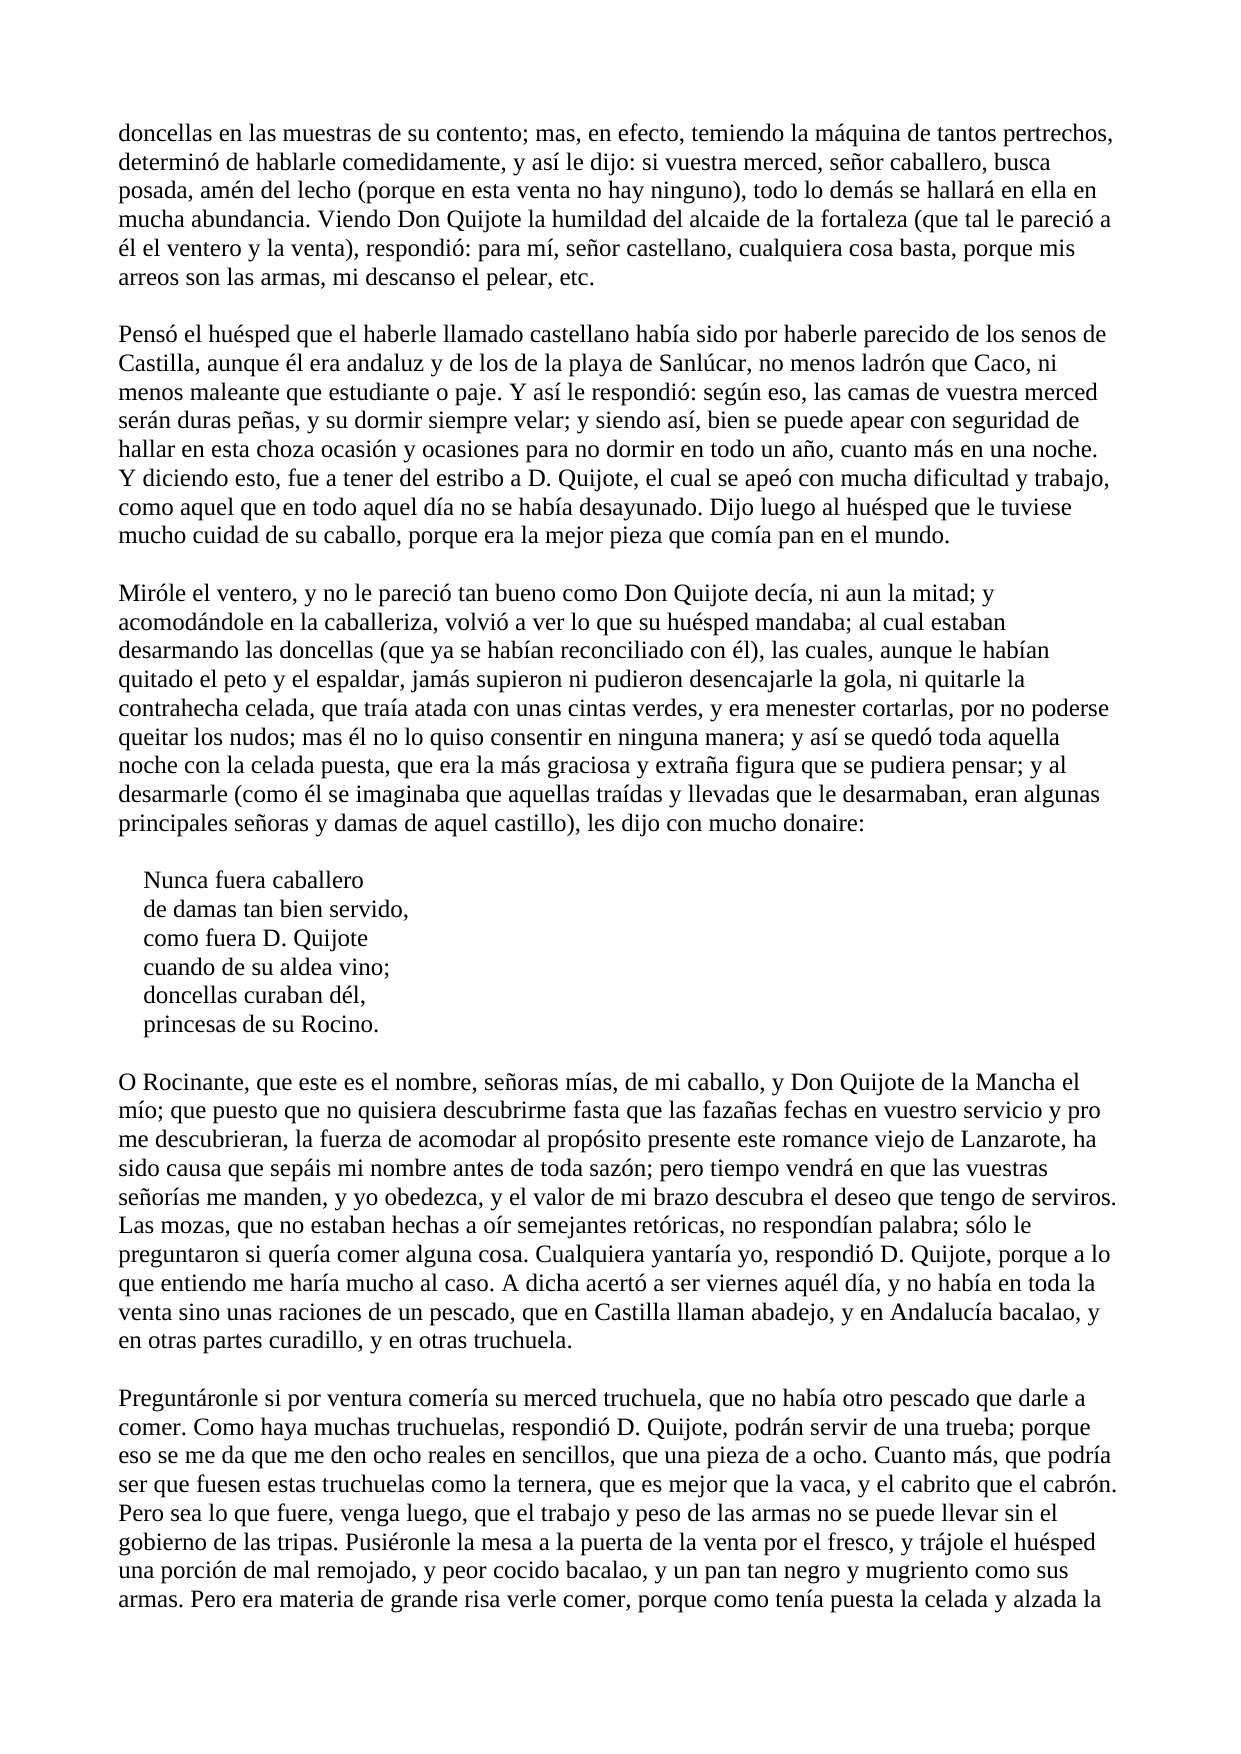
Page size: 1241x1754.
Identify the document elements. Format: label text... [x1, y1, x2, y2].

text doncellas en las muestras de su contento; mas, en efecto, temiendo la máquina de tantos pertrechos, determinó de hablarle comedidamente, y así le dijo: si vuestra merced, señor caballero, busca posada, amén del lecho (porque en esta venta no hay ninguno), todo lo demás se hallará en ella en mucha abundancia. Viendo Don Quijote la humildad del alcaide de la fortaleza (que tal le pareció a él el ventero y la venta), respondió: para mí, señor castellano, cualquiera cosa basta, porque mis arreos son las armas, mi descanso el pelear, etc. [118, 118, 1122, 291]
text como fuera D. Quijote [118, 923, 1122, 952]
text Miróle el ventero, y no le pareció tan bueno como Don Quijote decía, ni aun la mitad; y acomodándole en la caballeriza, volvió a ver lo que su huésped mandaba; al cual estaban desarmando las doncellas (que ya se habían reconciliado con él), las cuales, aunque le habían quitado el peto y el espaldar, jamás supieron ni pudieron desencajarle la gola, ni quitarle la contrahecha celada, que traía atada con unas cintas verdes, y era menester cortarlas, por no poderse queitar los nudos; mas él no lo quiso consentir en ninguna manera; y así se quedó toda aquella noche con la celada puesta, que era la más graciosa y extraña figura que se pudiera pensar; y al desarmarle (como él se imaginaba que aquellas traídas y llevadas que le desarmaban, eran algunas principales señoras y damas de aquel castillo), les dijo con mucho donaire: [118, 578, 1122, 837]
text Preguntáronle si por ventura comería su merced truchuela, que no había otro pescado que darle a comer. Como haya muchas truchuelas, respondió D. Quijote, podrán servir de una trueba; porque eso se me da que me den ocho reales en sencillos, que una pieza de a ocho. Cuanto más, que podría ser que fuesen estas truchuelas como la ternera, que es mejor que la vaca, y el cabrito que el cabrón. Pero sea lo que fuere, venga luego, que el trabajo y peso de las armas no se puede llevar sin el gobierno de las tripas. Pusiéronle la mesa a la puerta de la venta por el fresco, y trájole el huésped una porción de mal remojado, y peor cocido bacalao, y un pan tan negro y mugriento como sus armas. Pero era materia de grande risa verle comer, porque como tenía puesta la celada y alzada la [118, 1383, 1122, 1613]
text doncellas curaban dél, [118, 981, 1122, 1009]
text de damas tan bien servido, [118, 894, 1122, 923]
text Pensó el huésped que el haberle llamado castellano había sido por haberle parecido de los senos de Castilla, aunque él era andaluz y de los de la playa de Sanlúcar, no menos ladrón que Caco, ni menos maleante que estudiante o paje. Y así le respondió: según eso, las camas de vuestra merced serán duras peñas, y su dormir siempre velar; y siendo así, bien se puede apear con seguridad de hallar en esta choza ocasión y ocasiones para no dormir en todo un año, cuanto más en una noche. Y diciendo esto, fue a tener del estribo a D. Quijote, el cual se apeó con mucha dificultad y trabajo, como aquel que en todo aquel día no se había desayunado. Dijo luego al huésped que le tuviese mucho cuidad de su caballo, porque era la mejor pieza que comía pan en el mundo. [118, 319, 1122, 549]
text cuando de su aldea vino; [118, 952, 1122, 981]
text Nunca fuera caballero [118, 866, 1122, 894]
text princesas de su Rocino. [118, 1009, 1122, 1038]
text O Rocinante, que este es el nombre, señoras mías, de mi caballo, y Don Quijote de la Mancha el mío; que puesto que no quisiera descubrirme fasta que las fazañas fechas en vuestro servicio y pro me descubrieran, la fuerza de acomodar al propósito presente este romance viejo de Lanzarote, ha sido causa que sepáis mi nombre antes de toda sazón; pero tiempo vendrá en que las vuestras señorías me manden, y yo obedezca, y el valor de mi brazo descubra el deseo que tengo de serviros. Las mozas, que no estaban hechas a oír semejantes retóricas, no respondían palabra; sólo le preguntaron si quería comer alguna cosa. Cualquiera yantaría yo, respondió D. Quijote, porque a lo que entiendo me haría mucho al caso. A dicha acertó a ser viernes aquél día, y no había en toda la venta sino unas raciones de un pescado, que en Castilla llaman abadejo, y en Andalucía bacalao, y en otras partes curadillo, y en otras truchuela. [118, 1067, 1122, 1354]
